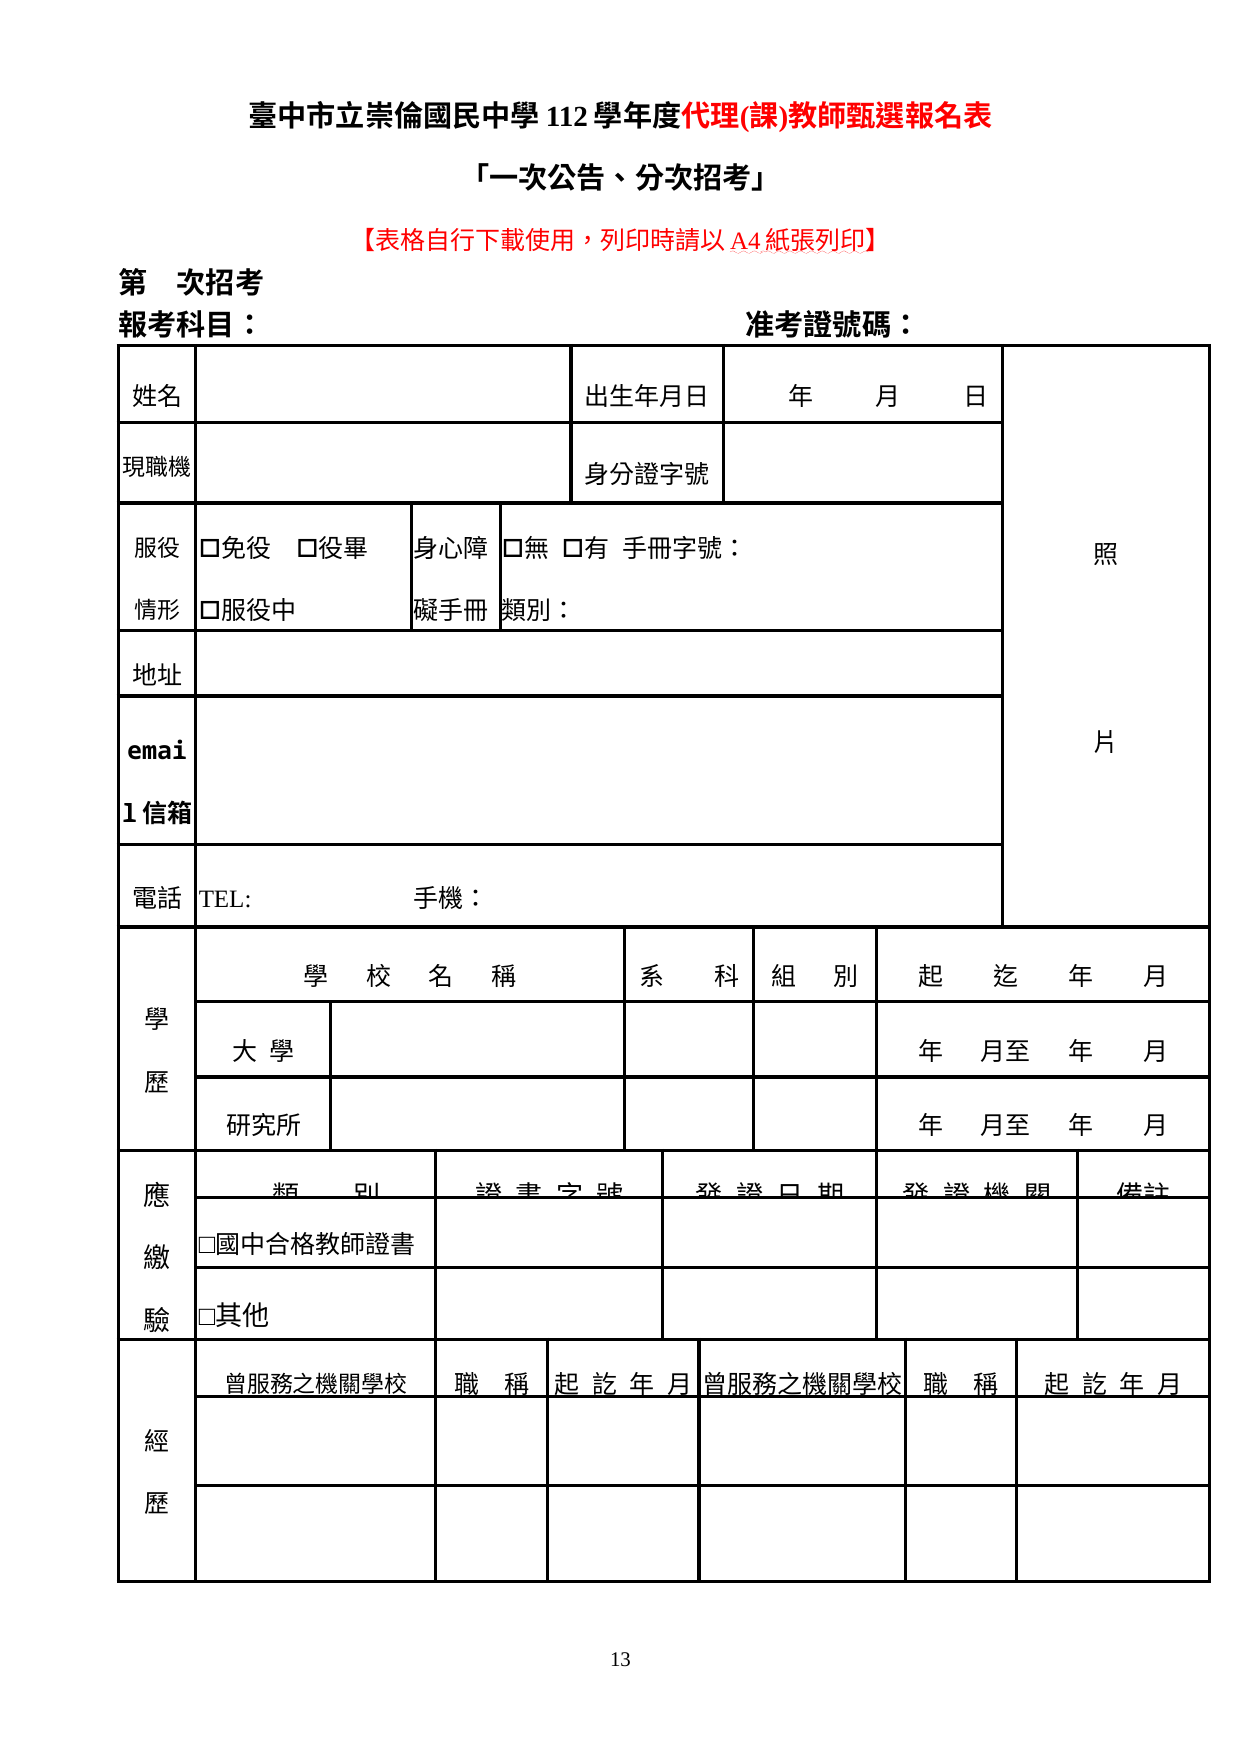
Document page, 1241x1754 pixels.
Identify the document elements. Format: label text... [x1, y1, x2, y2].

table_cell [878, 1269, 1076, 1338]
table_header [197, 347, 569, 421]
table_cell [549, 1487, 697, 1579]
table_cell 應 繳 驗 證 件 [120, 1152, 194, 1338]
table_cell 研究所 [197, 1079, 329, 1149]
table_cell [1079, 1269, 1208, 1338]
table_cell 起 訖 年 月 [549, 1341, 697, 1394]
table_cell [878, 1199, 1076, 1266]
table_cell 無 有 手冊字號： 類別： 等級： 申請服務項目： [502, 505, 1001, 629]
table_cell [701, 1487, 904, 1579]
table_cell 證 書 字 號 [437, 1152, 661, 1196]
table_cell [664, 1269, 875, 1338]
table_cell 職 稱 [437, 1341, 546, 1394]
table_cell [907, 1398, 1015, 1484]
table_cell [626, 1079, 752, 1149]
table_cell 年 月至 年 月 [878, 1079, 1208, 1149]
table_cell [197, 1487, 434, 1579]
table_cell [437, 1487, 546, 1579]
table_cell 系 科 [626, 929, 752, 1000]
table_cell 年 月至 年 月 [878, 1003, 1208, 1075]
table_cell [1018, 1487, 1208, 1579]
table_cell 免役 役畢 服役中 [197, 505, 410, 629]
table_cell [626, 1003, 752, 1075]
table_cell [701, 1398, 904, 1484]
table_cell 發 證 機 關 [878, 1152, 1076, 1196]
table_cell [332, 1003, 623, 1075]
table_cell 職 稱 [907, 1341, 1015, 1394]
table_cell TEL: 手機： [197, 846, 1001, 925]
table_cell 地址 [120, 632, 194, 694]
text 第 次招考 [118, 259, 1122, 301]
table_cell [197, 1398, 434, 1484]
table_header 姓名 [120, 347, 194, 421]
table_cell [197, 632, 1001, 694]
table_header 照 片 [1004, 347, 1208, 925]
table_cell [624, 1269, 661, 1338]
table_cell □其他 [197, 1269, 434, 1338]
table_cell [907, 1487, 1015, 1579]
table_cell [437, 1269, 624, 1338]
table_cell 身分證字號 [573, 424, 722, 501]
table_cell 大 學 [197, 1003, 329, 1075]
table_header 年 月 日 [725, 347, 1001, 421]
table_cell 起 迄 年 月 [878, 929, 1208, 1000]
table_cell [437, 1398, 546, 1484]
table_cell [624, 1199, 661, 1266]
table_cell 現職機關學校 [120, 424, 194, 501]
text 報考科目： 准考證號碼： [118, 301, 1122, 344]
table_cell 身心障礙手冊 [413, 505, 499, 629]
table_cell [197, 424, 569, 501]
table_cell 起 訖 年 月 [1018, 1341, 1208, 1394]
table_cell 發 證 日 期 [664, 1152, 875, 1196]
table_cell [1018, 1398, 1208, 1484]
table_cell 組 別 [755, 929, 875, 1000]
table_cell [725, 424, 1001, 501]
text 「一次公告、分次招考」 [118, 134, 1122, 197]
table_cell 類 別 [197, 1152, 434, 1196]
table_cell 學 歷 [120, 929, 194, 1149]
table_cell □國中合格教師證書 [197, 1199, 434, 1266]
table_header 出生年月日 [573, 347, 722, 421]
table_cell email信箱 [120, 698, 194, 843]
table_cell 經 歷 [120, 1341, 194, 1579]
table_cell [332, 1079, 623, 1149]
table_cell [1079, 1199, 1208, 1266]
table_cell 備註 [1079, 1152, 1208, 1196]
table_cell 學 校 名 稱 [197, 929, 623, 1000]
table_cell [437, 1199, 624, 1266]
table_cell 服役 情形 [120, 505, 194, 629]
table_cell 曾服務之機關學校 [701, 1341, 904, 1394]
table_cell [755, 1079, 875, 1149]
table_cell 電話 [120, 846, 194, 925]
table_cell 曾服務之機關學校 [197, 1341, 434, 1394]
table_cell [664, 1199, 875, 1266]
text 【表格自行下載使用，列印時請以A4紙張列印】 [118, 197, 1122, 259]
table_cell [197, 698, 1001, 843]
table_cell [549, 1398, 697, 1484]
table_cell [755, 1003, 875, 1075]
text 臺中市立崇倫國民中學112學年度代理(課)教師甄選報名表 [118, 72, 1122, 134]
